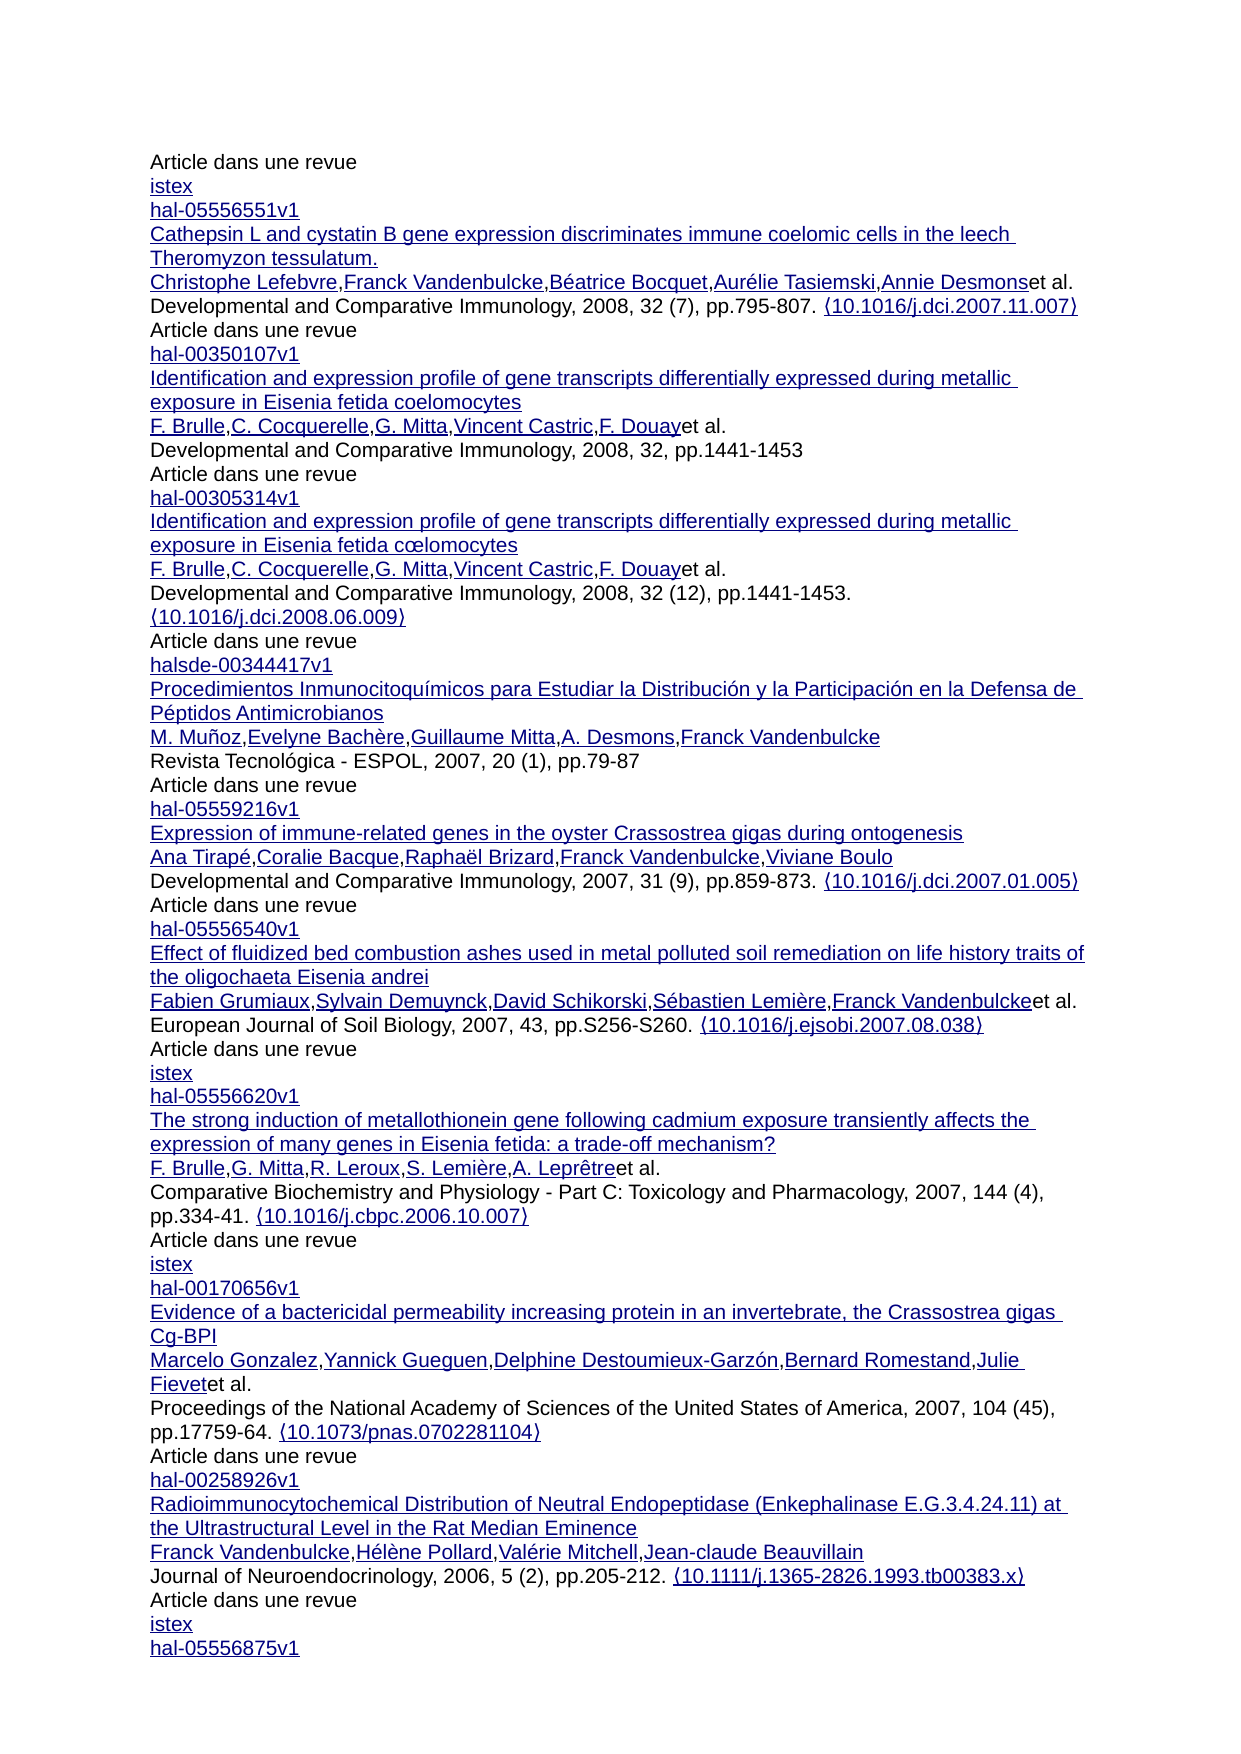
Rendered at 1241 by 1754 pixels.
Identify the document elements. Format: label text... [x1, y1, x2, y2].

table_cell The strong induction of metallothionein gene following cadmium exposure transiently affects the expression of many genes in Eisenia fetida: a trade-off mechanism? F. Brulle,G. Mitta,R. Leroux,S. Lemière,A. Leprêtreet al. Comparative Biochemistry and Physiology - Part C: Toxicology and Pharmacology, 2007, 144 (4), pp.334-41. ⟨10.1016/j.cbpc.2006.10.007⟩ Article dans une revue istex hal-00170656v1 [150, 1108, 1090, 1300]
table_cell Evidence of a bactericidal permeability increasing protein in an invertebrate, the Crassostrea gigas Cg-BPI Marcelo Gonzalez,Yannick Gueguen,Delphine Destoumieux-Garzón,Bernard Romestand,Julie Fievetet al. Proceedings of the National Academy of Sciences of the United States of America, 2007, 104 (45), pp.17759-64. ⟨10.1073/pnas.0702281104⟩ Article dans une revue hal-00258926v1 [150, 1300, 1090, 1492]
table_cell Cathepsin L and cystatin B gene expression discriminates immune coelomic cells in the leech Theromyzon tessulatum. Christophe Lefebvre,Franck Vandenbulcke,Béatrice Bocquet,Aurélie Tasiemski,Annie Desmonset al. Developmental and Comparative Immunology, 2008, 32 (7), pp.795-807. ⟨10.1016/j.dci.2007.11.007⟩ Article dans une revue hal-00350107v1 [150, 222, 1090, 366]
table_cell Expression of immune-related genes in the oyster Crassostrea gigas during ontogenesis Ana Tirapé,Coralie Bacque,Raphaël Brizard,Franck Vandenbulcke,Viviane Boulo Developmental and Comparative Immunology, 2007, 31 (9), pp.859-873. ⟨10.1016/j.dci.2007.01.005⟩ Article dans une revue hal-05556540v1 [150, 821, 1090, 941]
table_cell Effect of fluidized bed combustion ashes used in metal polluted soil remediation on life history traits of the oligochaeta Eisenia andrei Fabien Grumiaux,Sylvain Demuynck,David Schikorski,Sébastien Lemière,Franck Vandenbulckeet al. European Journal of Soil Biology, 2007, 43, pp.S256-S260. ⟨10.1016/j.ejsobi.2007.08.038⟩ Article dans une revue istex hal-05556620v1 [150, 941, 1090, 1108]
table_cell Identification and expression profile of gene transcripts differentially expressed during metallic exposure in Eisenia fetida cœlomocytes F. Brulle,C. Cocquerelle,G. Mitta,Vincent Castric,F. Douayet al. Developmental and Comparative Immunology, 2008, 32 (12), pp.1441-1453. ⟨10.1016/j.dci.2008.06.009⟩ Article dans une revue halsde-00344417v1 [150, 509, 1090, 677]
table_cell Radioimmunocytochemical Distribution of Neutral Endopeptidase (Enkephalinase E.G.3.4.24.11) at the Ultrastructural Level in the Rat Median Eminence Franck Vandenbulcke,Hélène Pollard,Valérie Mitchell,Jean‐claude Beauvillain Journal of Neuroendocrinology, 2006, 5 (2), pp.205-212. ⟨10.1111/j.1365-2826.1993.tb00383.x⟩ Article dans une revue istex hal-05556875v1 [150, 1492, 1090, 1659]
table_cell Identification and expression profile of gene transcripts differentially expressed during metallic exposure in Eisenia fetida coelomocytes F. Brulle,C. Cocquerelle,G. Mitta,Vincent Castric,F. Douayet al. Developmental and Comparative Immunology, 2008, 32, pp.1441-1453 Article dans une revue hal-00305314v1 [150, 366, 1090, 509]
table_cell Article dans une revue istex hal-05556551v1 [150, 150, 1090, 222]
table_cell Procedimientos Inmunocitoquímicos para Estudiar la Distribución y la Participación en la Defensa de Péptidos Antimicrobianos M. Muñoz,Evelyne Bachère,Guillaume Mitta,A. Desmons,Franck Vandenbulcke Revista Tecnológica - ESPOL, 2007, 20 (1), pp.79-87 Article dans une revue hal-05559216v1 [150, 677, 1090, 821]
